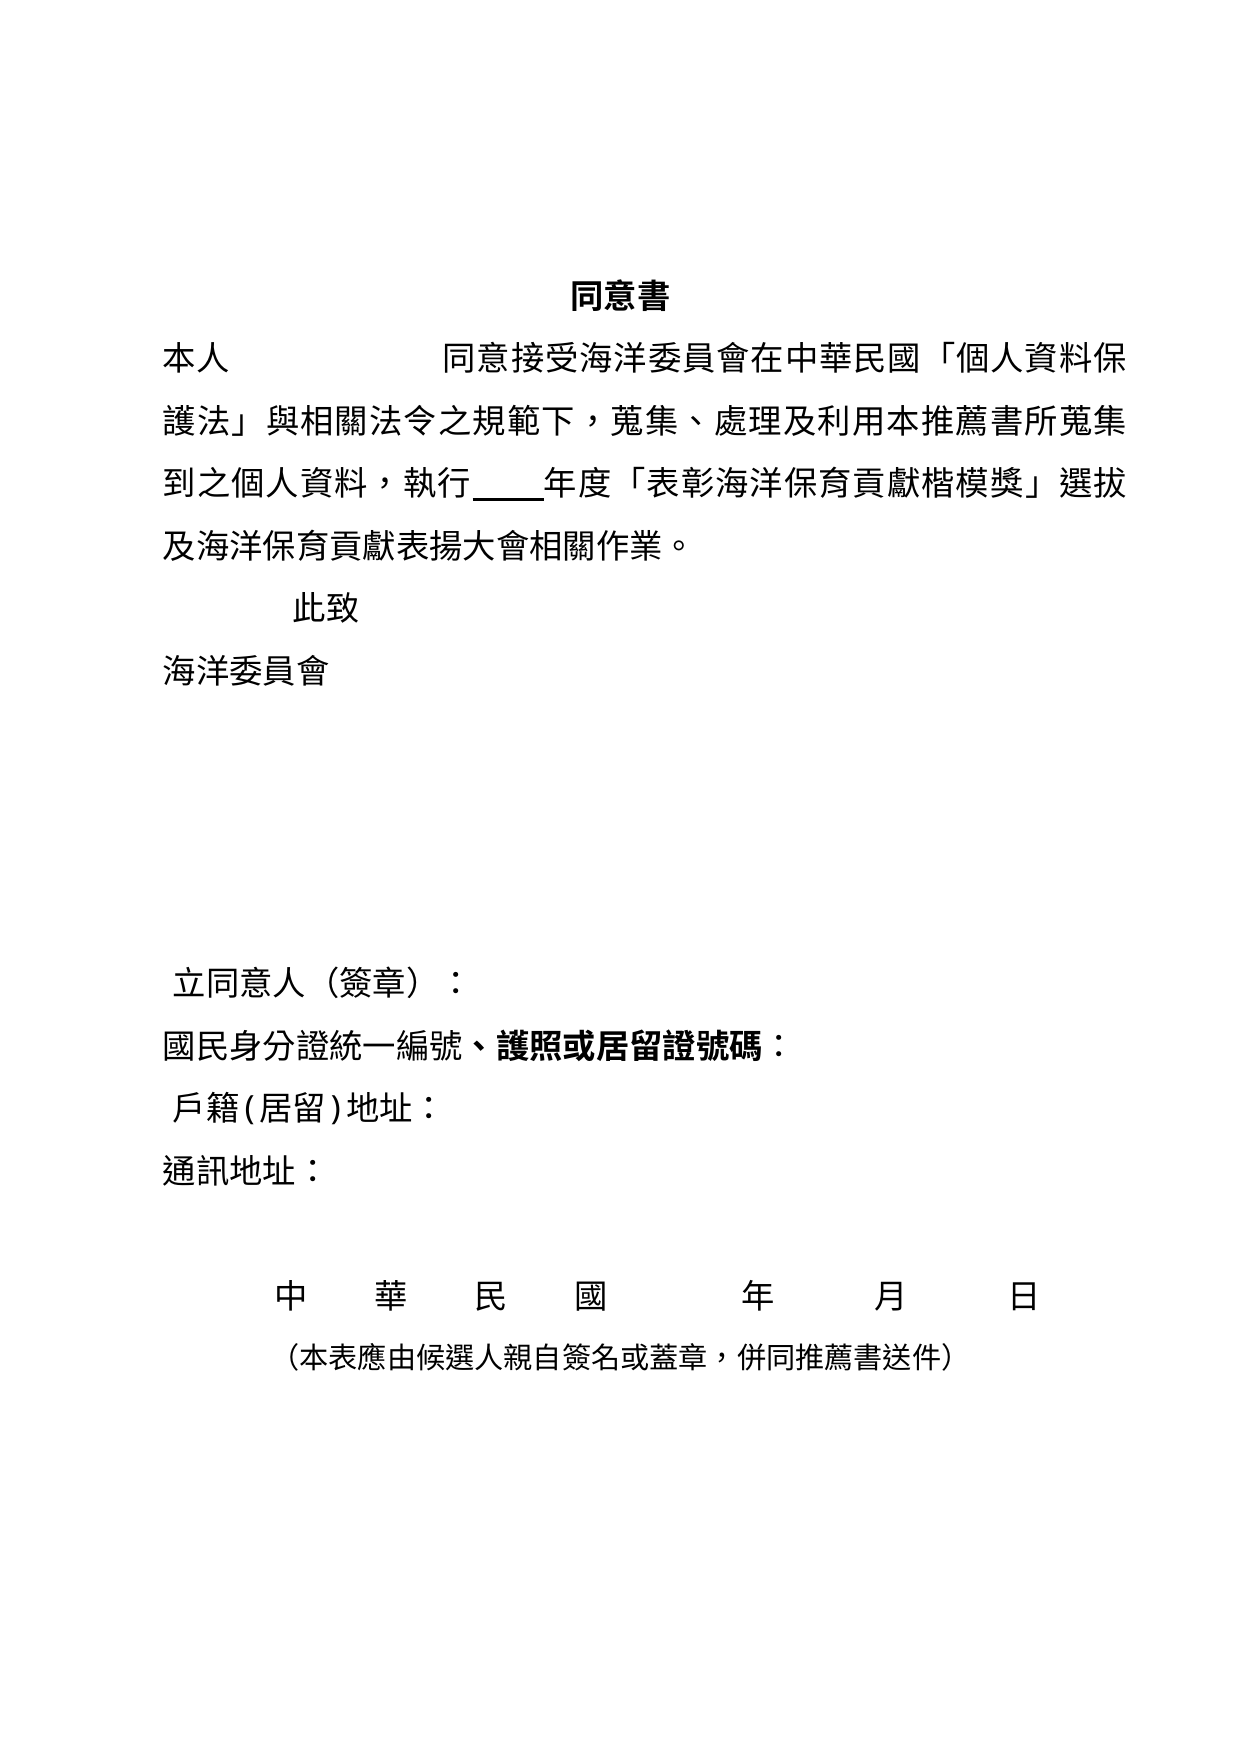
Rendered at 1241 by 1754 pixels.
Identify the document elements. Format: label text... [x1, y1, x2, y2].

text 戶籍(居留)地址： [112, 1064, 1128, 1127]
text （本表應由候選人親自簽名或蓋章，併同推薦書送件） [112, 1314, 1128, 1377]
text 立同意人（簽章）： [112, 939, 1128, 1002]
text 同意書 [112, 252, 1128, 314]
text 國民身分證統一編號、護照或居留證號碼： [162, 1002, 1128, 1064]
text 中 華 民 國 年 月 日 [112, 1252, 1128, 1314]
text 此致 [112, 564, 1128, 627]
text 本人 同意接受海洋委員會在中華民國「個人資料保護法」與相關法令之規範下，蒐集、處理及利用本推薦書所蒐集到之個人資料，執行 年度「表彰海洋保育貢獻楷模獎」選拔及海洋保育貢獻表揚大會相關作業。 [162, 314, 1128, 564]
text 通訊地址： [162, 1127, 1128, 1189]
text 海洋委員會 [162, 627, 1128, 689]
